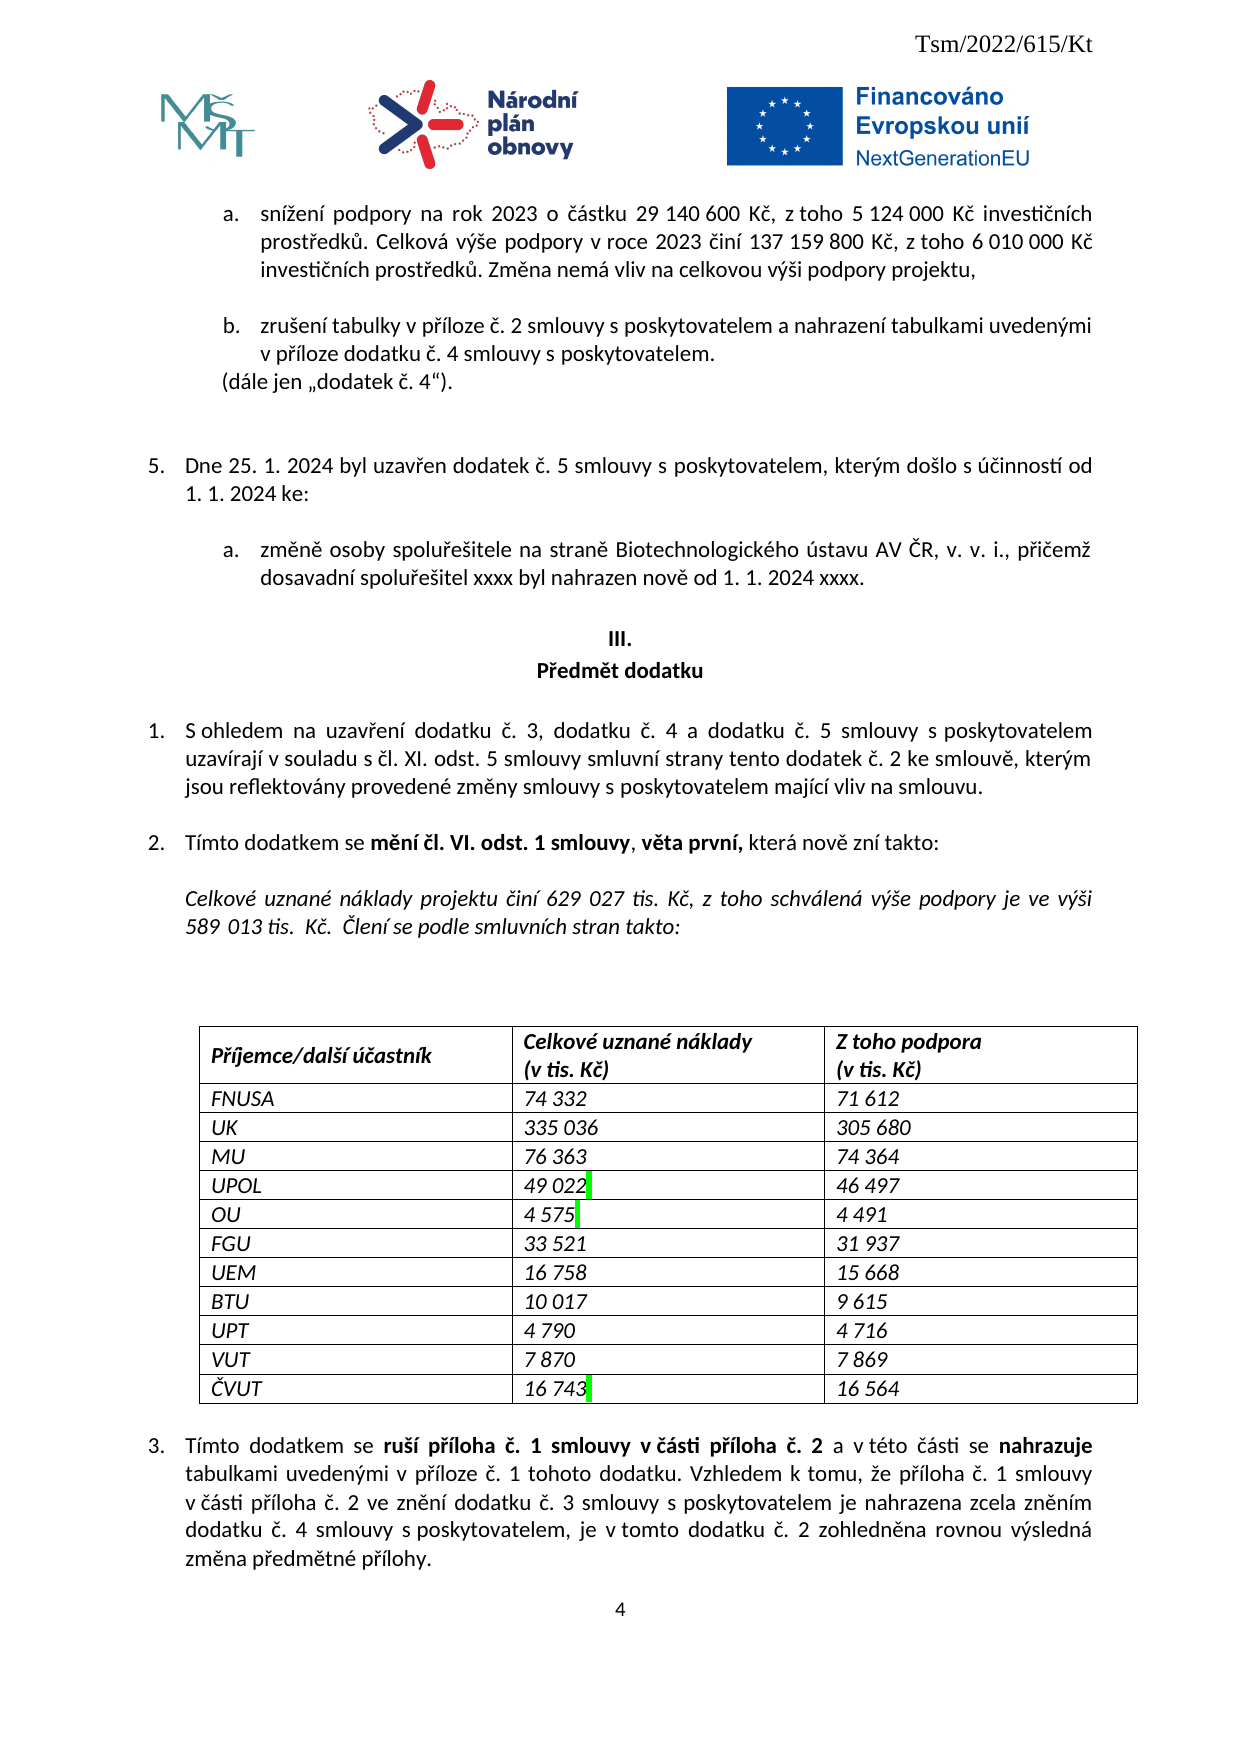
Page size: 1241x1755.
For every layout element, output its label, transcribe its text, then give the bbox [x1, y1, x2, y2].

table_header Z toho podpora (v tis. Kč) [825, 1027, 1137, 1083]
list Dne 25. 1. 2024 byl uzavřen dodatek č. 5 smlouvy s poskytovatelem, kterým došlo s účinností od 1. 1. 2024 ke: [148, 451, 1093, 507]
table_cell 9 615 [825, 1287, 1137, 1315]
table_cell 16 758 [513, 1258, 824, 1286]
table_cell 46 497 [825, 1171, 1137, 1199]
list změně osoby spoluřešitele na straně Biotechnologického ústavu AV ČR, v. v. i., přičemž dosavadní spoluřešitel xxxx byl nahrazen nově od 1. 1. 2024 xxxx. [223, 535, 1093, 591]
text Předmět dodatku [148, 656, 1093, 684]
list snížení podpory na rok 2023 o částku 29 140 600 Kč, z toho 5 124 000 Kč investičních prostředků. Celková výše podpory v roce 2023 činí 137 159 800 Kč, z toho 6 010 000 Kč investičních prostředků. Změna nemá vliv na celkovou výši podpory projektu, [223, 199, 1093, 283]
table_cell 4 575 [513, 1200, 824, 1228]
table_cell 4 716 [825, 1316, 1137, 1344]
text Celkové uznané náklady projektu činí 629 027 tis. Kč, z toho schválená výše podpory je ve výši 589 013 tis. Kč. Člení se podle smluvních stran takto: [185, 884, 1093, 940]
table_cell 7 870 [513, 1345, 824, 1373]
table_cell 7 869 [825, 1345, 1137, 1373]
text III. [148, 624, 1093, 652]
table_cell MU [200, 1142, 512, 1170]
list zrušení tabulky v příloze č. 2 smlouvy s poskytovatelem a nahrazení tabulkami uvedenými v příloze dodatku č. 4 smlouvy s poskytovatelem. [223, 311, 1093, 367]
table_cell 49 022 [513, 1171, 824, 1199]
table_cell UK [200, 1113, 512, 1141]
table_cell 71 612 [825, 1084, 1137, 1112]
table_cell 31 937 [825, 1229, 1137, 1257]
table_cell FNUSA [200, 1084, 512, 1112]
table_header Příjemce/další účastník [200, 1027, 512, 1083]
table_cell 74 364 [825, 1142, 1137, 1170]
table_cell 16 743 [513, 1375, 824, 1402]
table_cell UPOL [200, 1171, 512, 1199]
table_header Celkové uznané náklady (v tis. Kč) [513, 1027, 824, 1083]
table_cell 15 668 [825, 1258, 1137, 1286]
table_cell 33 521 [513, 1229, 824, 1257]
list S ohledem na uzavření dodatku č. 3, dodatku č. 4 a dodatku č. 5 smlouvy s poskytovatelem uzavírají v souladu s čl. XI. odst. 5 smlouvy smluvní strany tento dodatek č. 2 ke smlouvě, kterým jsou reflektovány provedené změny smlouvy s poskytovatelem mající vliv na smlouvu. [148, 716, 1093, 800]
text (dále jen „dodatek č. 4“). [185, 367, 1093, 395]
table_cell 16 564 [825, 1375, 1137, 1402]
table_cell UEM [200, 1258, 512, 1286]
table_cell FGU [200, 1229, 512, 1257]
table_cell 305 680 [825, 1113, 1137, 1141]
list Tímto dodatkem se mění čl. VI. odst. 1 smlouvy, věta první, která nově zní takto: [148, 828, 1093, 856]
table_cell 4 790 [513, 1316, 824, 1344]
table_cell 335 036 [513, 1113, 824, 1141]
list Tímto dodatkem se ruší příloha č. 1 smlouvy v části příloha č. 2 a v této části se nahrazuje tabulkami uvedenými v příloze č. 1 tohoto dodatku. Vzhledem k tomu, že příloha č. 1 smlouvy v části příloha č. 2 ve znění dodatku č. 3 smlouvy s poskytovatelem je nahrazena zcela zněním dodatku č. 4 smlouvy s poskytovatelem, je v tomto dodatku č. 2 zohledněna rovnou výsledná změna předmětné přílohy. [148, 1432, 1093, 1572]
table_cell OU [200, 1200, 512, 1228]
table_cell UPT [200, 1316, 512, 1344]
table_cell 76 363 [513, 1142, 824, 1170]
table_cell VUT [200, 1345, 512, 1373]
table_cell BTU [200, 1287, 512, 1315]
table_cell 10 017 [513, 1287, 824, 1315]
table_cell ČVUT [200, 1375, 512, 1402]
table_cell 4 491 [825, 1200, 1137, 1228]
table_cell 74 332 [513, 1084, 824, 1112]
